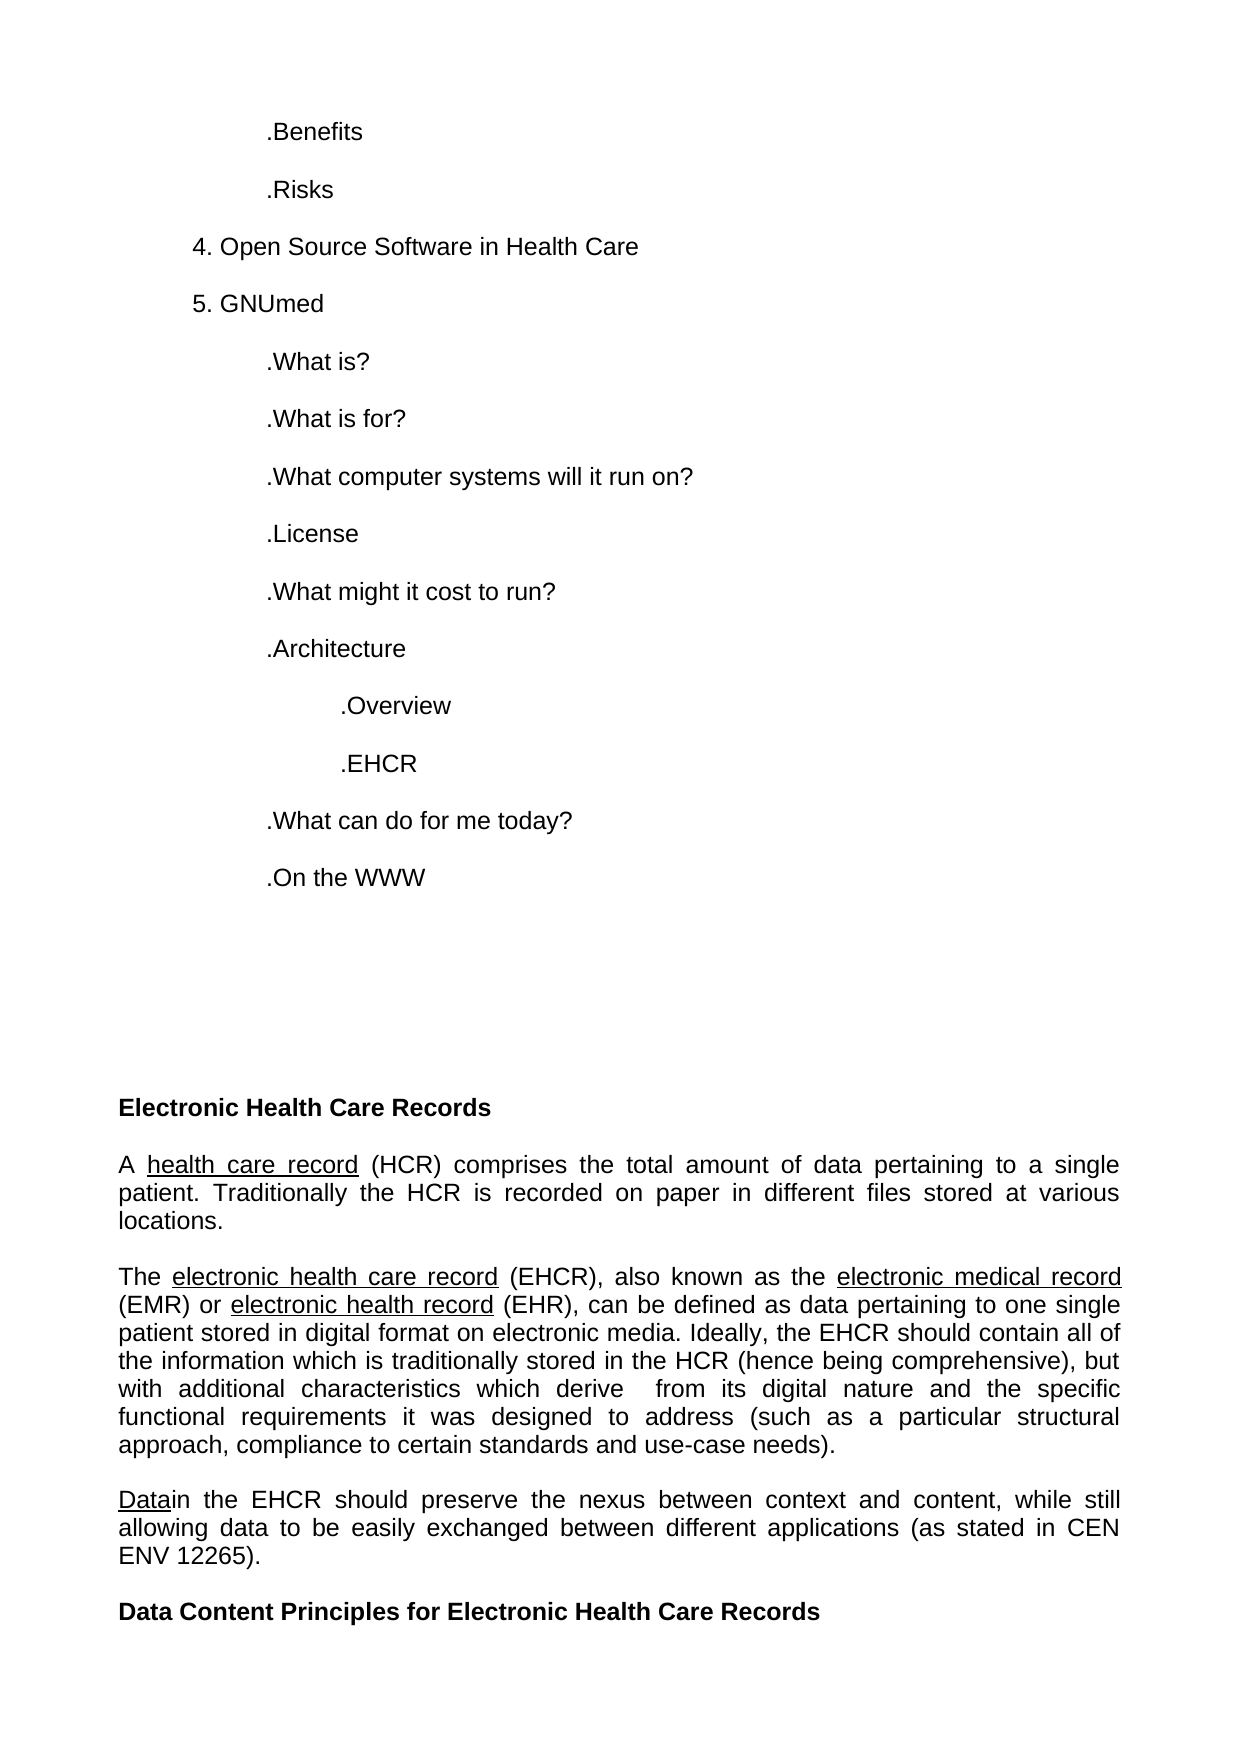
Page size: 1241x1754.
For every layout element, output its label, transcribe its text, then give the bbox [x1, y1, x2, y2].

text .Overview [118, 692, 1122, 720]
text .What computer systems will it run on? [118, 462, 1122, 490]
text Datain the EHCR should preserve the nexus between context and content, while still allowing data to be easily exchanged between different applications (as stated in CEN ENV 12265). [118, 1486, 1122, 1570]
text .License [118, 520, 1122, 548]
text 5. GNUmed [118, 290, 1122, 318]
text .On the WWW [118, 864, 1122, 892]
text Electronic Health Care Records [118, 1094, 1122, 1122]
text 4. Open Source Software in Health Care [118, 233, 1122, 261]
text .What is? [118, 348, 1122, 376]
text .Risks [118, 176, 1122, 203]
text The electronic health care record (EHCR), also known as the electronic medical record (EMR) or electronic health record (EHR), can be defined as data pertaining to one single patient stored in digital format on electronic media. Ideally, the EHCR should contain all of the information which is traditionally stored in the HCR (hence being comprehensive), but with additional characteristics which derive from its digital nature and the specific functional requirements it was designed to address (such as a particular structural approach, compliance to certain standards and use-case needs). [118, 1263, 1122, 1458]
text .What can do for me today? [118, 807, 1122, 835]
text .EHCR [118, 749, 1122, 777]
text .What might it cost to run? [118, 577, 1122, 605]
text A health care record (HCR) comprises the total amount of data pertaining to a single patient. Traditionally the HCR is recorded on paper in different files stored at various locations. [118, 1151, 1122, 1235]
text Data Content Principles for Electronic Health Care Records [118, 1598, 1122, 1626]
text .What is for? [118, 405, 1122, 433]
text .Architecture [118, 635, 1122, 663]
text .Benefits [118, 118, 1122, 146]
